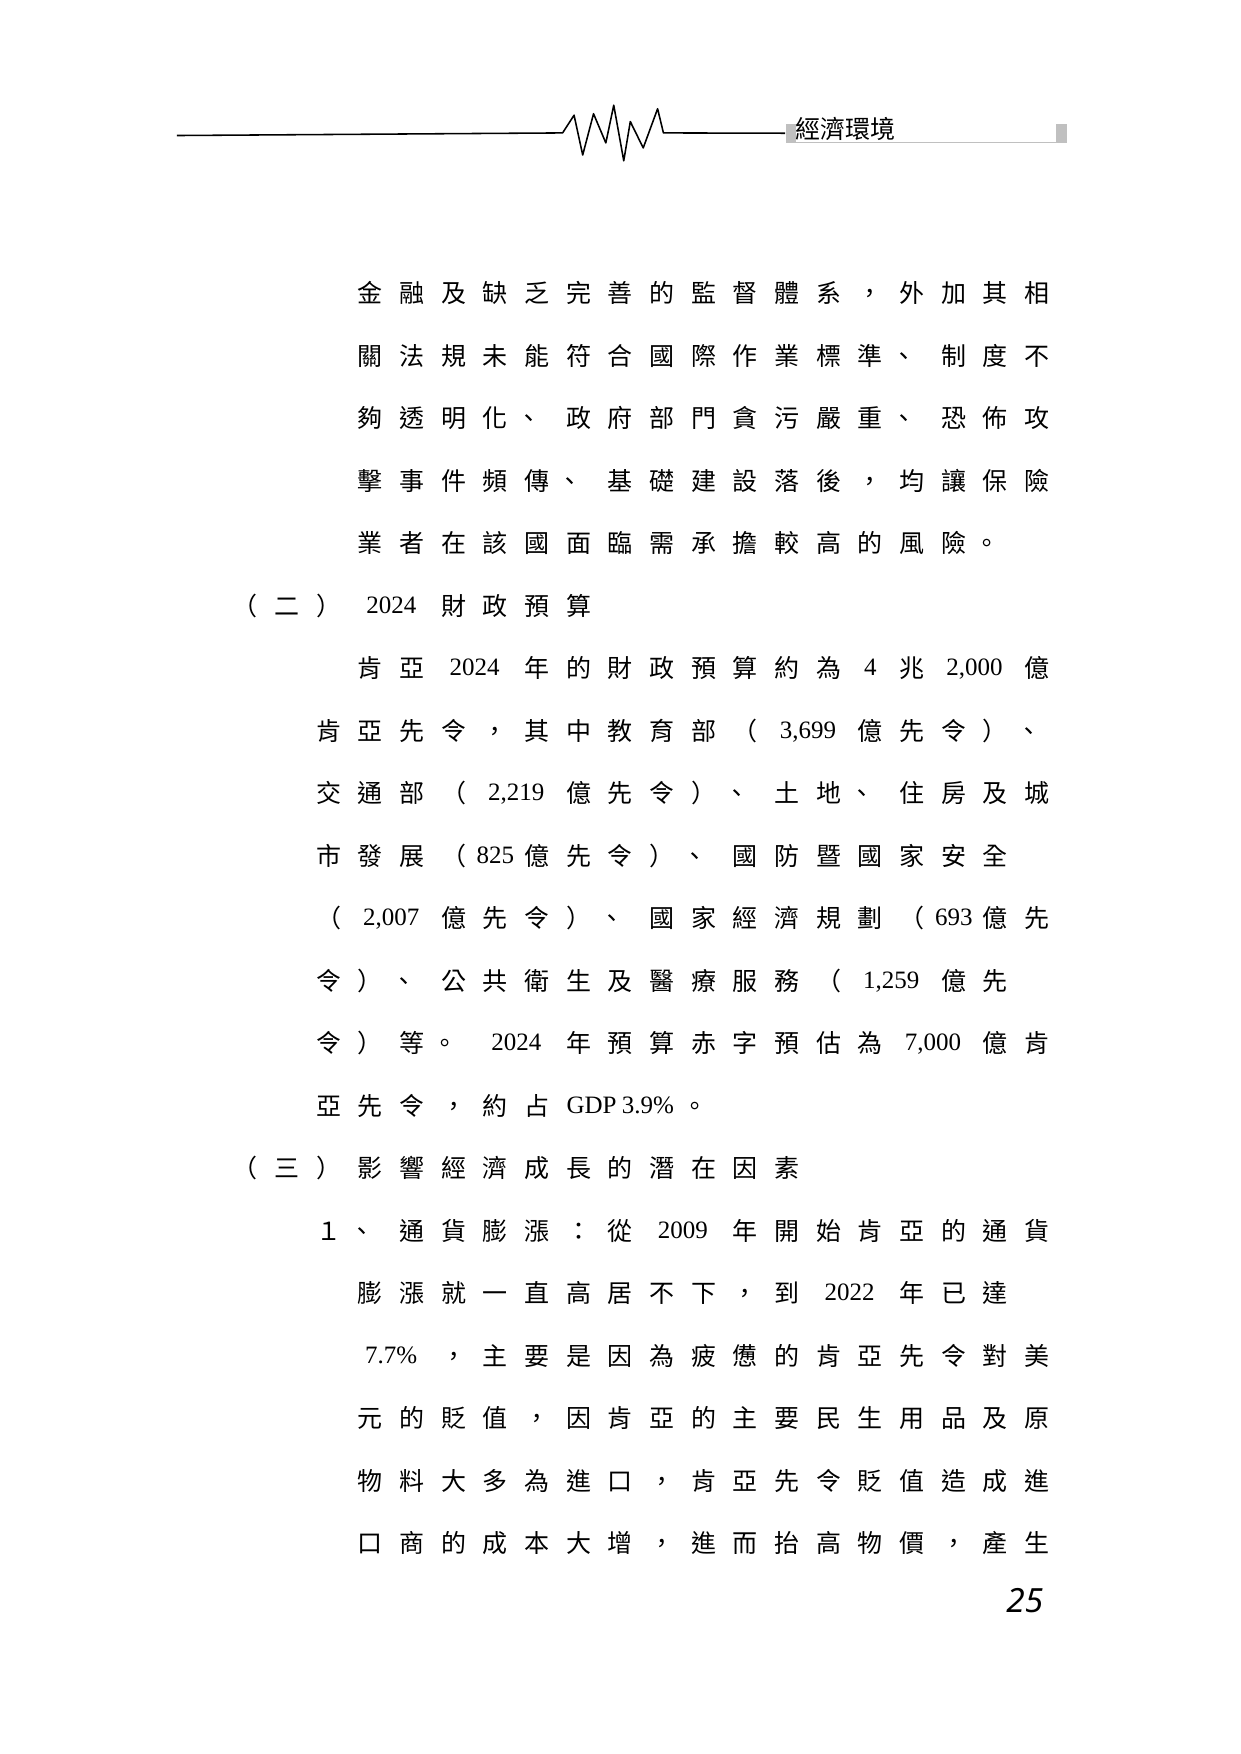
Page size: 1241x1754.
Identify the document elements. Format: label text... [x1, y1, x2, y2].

text （三）影響經濟成長的潛在因素 [207, 1125, 1058, 1188]
text 金融及缺乏完善的監督體系，外加其相關法規未能符合國際作業標準、制度不夠透明化、政府部門貪污嚴重、恐佈攻擊事件頻傳、基礎建設落後，均讓保險業者在該國面臨需承擔較高的風險。 [281, 250, 1058, 563]
text 肯亞2024年的財政預算約為4兆2,000億肯亞先令，其中教育部（3,699億先令）、交通部（2,219億先令）、土地、住房及城市發展（825億先令）、國防暨國家安全（2,007億先令）、國家經濟規劃（693億先令）、公共衛生及醫療服務（1,259億先令）等。2024年預算赤字預估為7,000億肯亞先令，約占GDP 3.9%。 [281, 625, 1058, 1125]
text （二）2024財政預算 [207, 563, 1058, 625]
text １、通貨膨漲：從2009年開始肯亞的通貨膨漲就一直高居不下，到2022年已達7.7%，主要是因為疲憊的肯亞先令對美元的貶值，因肯亞的主要民生用品及原物料大多為進口，肯亞先令貶值造成進口商的成本大增，進而抬高物價，產生 [281, 1188, 1058, 1563]
